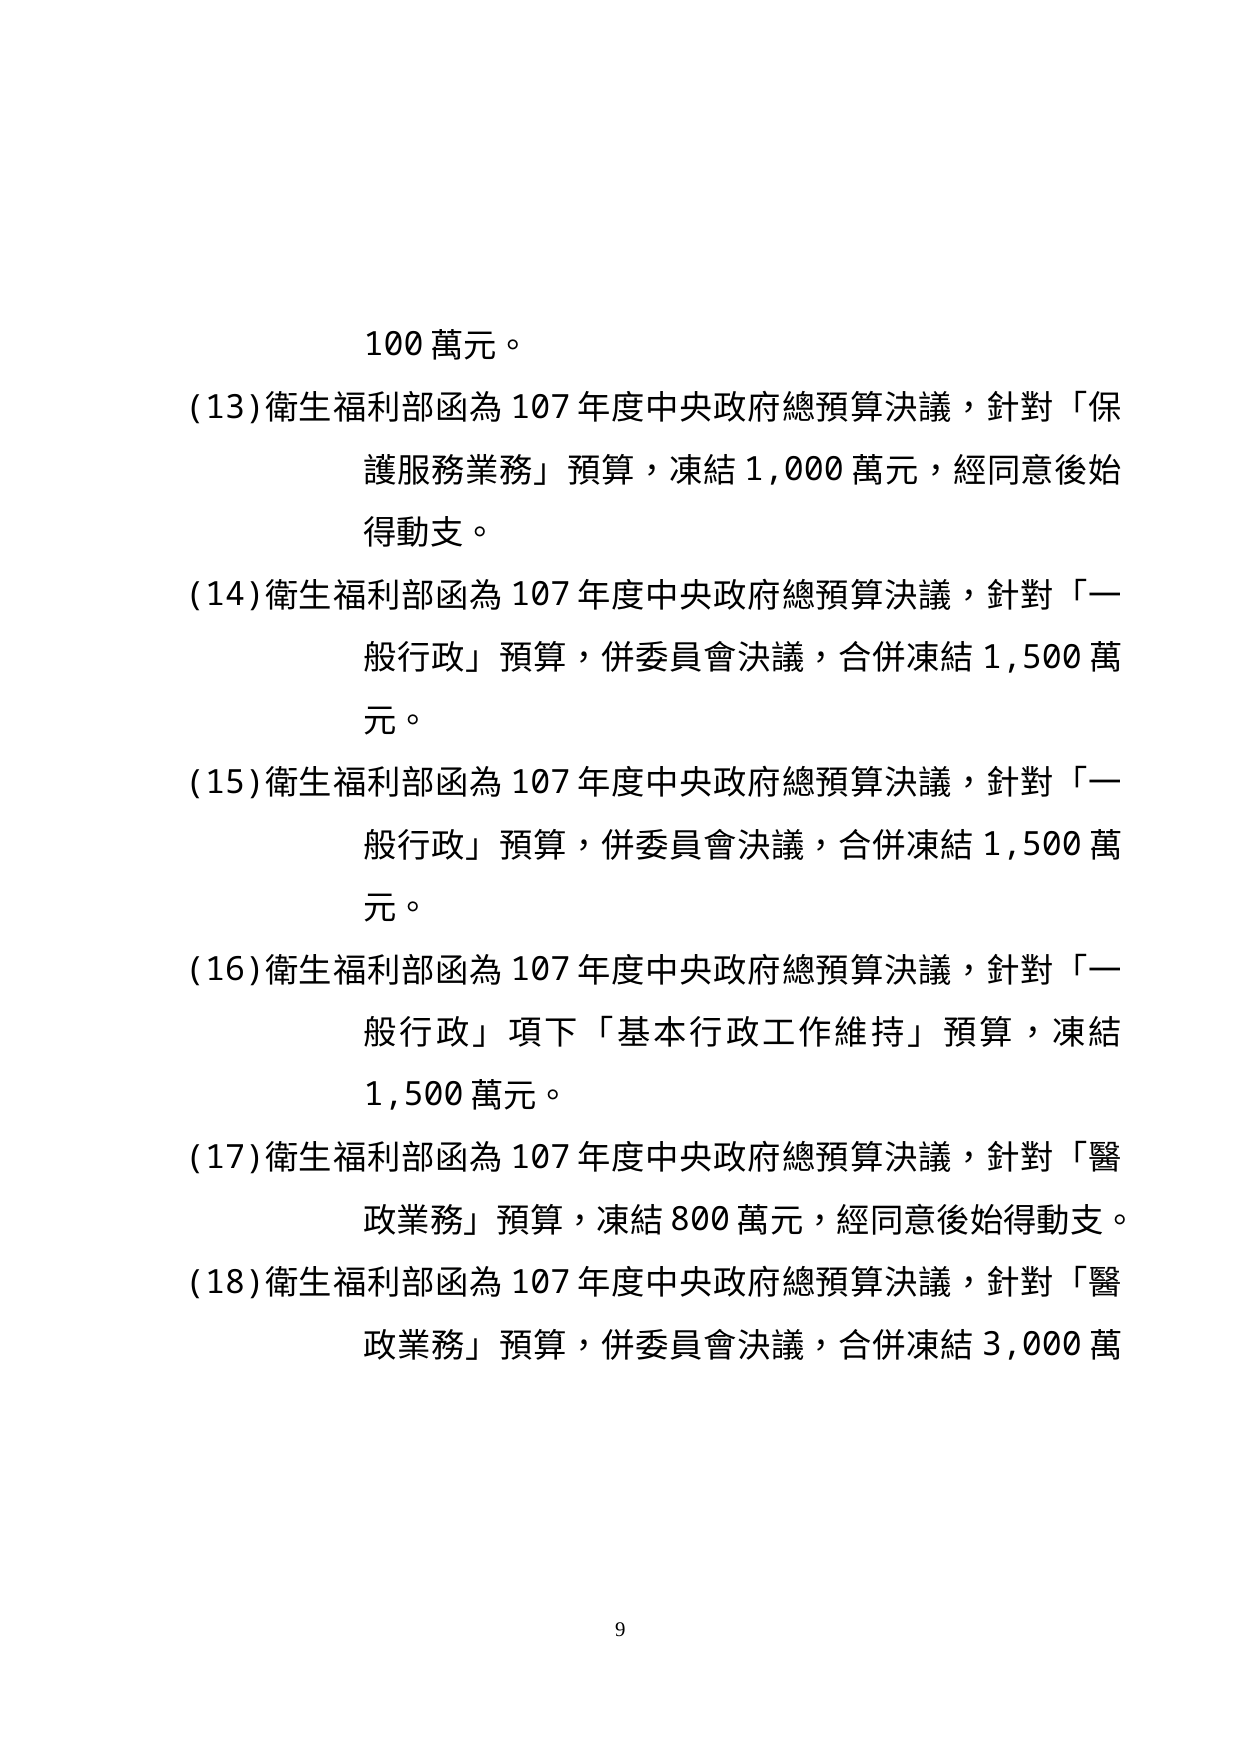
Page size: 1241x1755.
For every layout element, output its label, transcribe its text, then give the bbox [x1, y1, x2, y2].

list 衛生福利部函為107年度中央政府總預算決議，針對「醫政業務」預算，併委員會決議，合併凍結3,000萬 [185, 1238, 1122, 1363]
list 100萬元。 [185, 301, 1122, 363]
list 衛生福利部函為107年度中央政府總預算決議，針對「一般行政」預算，併委員會決議，合併凍結1,500萬元。 [185, 738, 1122, 926]
list 衛生福利部函為107年度中央政府總預算決議，針對「醫政業務」預算，凍結800萬元，經同意後始得動支。 [185, 1113, 1122, 1238]
list 衛生福利部函為107年度中央政府總預算決議，針對「一般行政」項下「基本行政工作維持」預算，凍結1,500萬元。 [185, 926, 1122, 1113]
list 衛生福利部函為107年度中央政府總預算決議，針對「保護服務業務」預算，凍結1,000萬元，經同意後始得動支。 [185, 363, 1122, 551]
list 衛生福利部函為107年度中央政府總預算決議，針對「一般行政」預算，併委員會決議，合併凍結1,500萬元。 [185, 551, 1122, 738]
